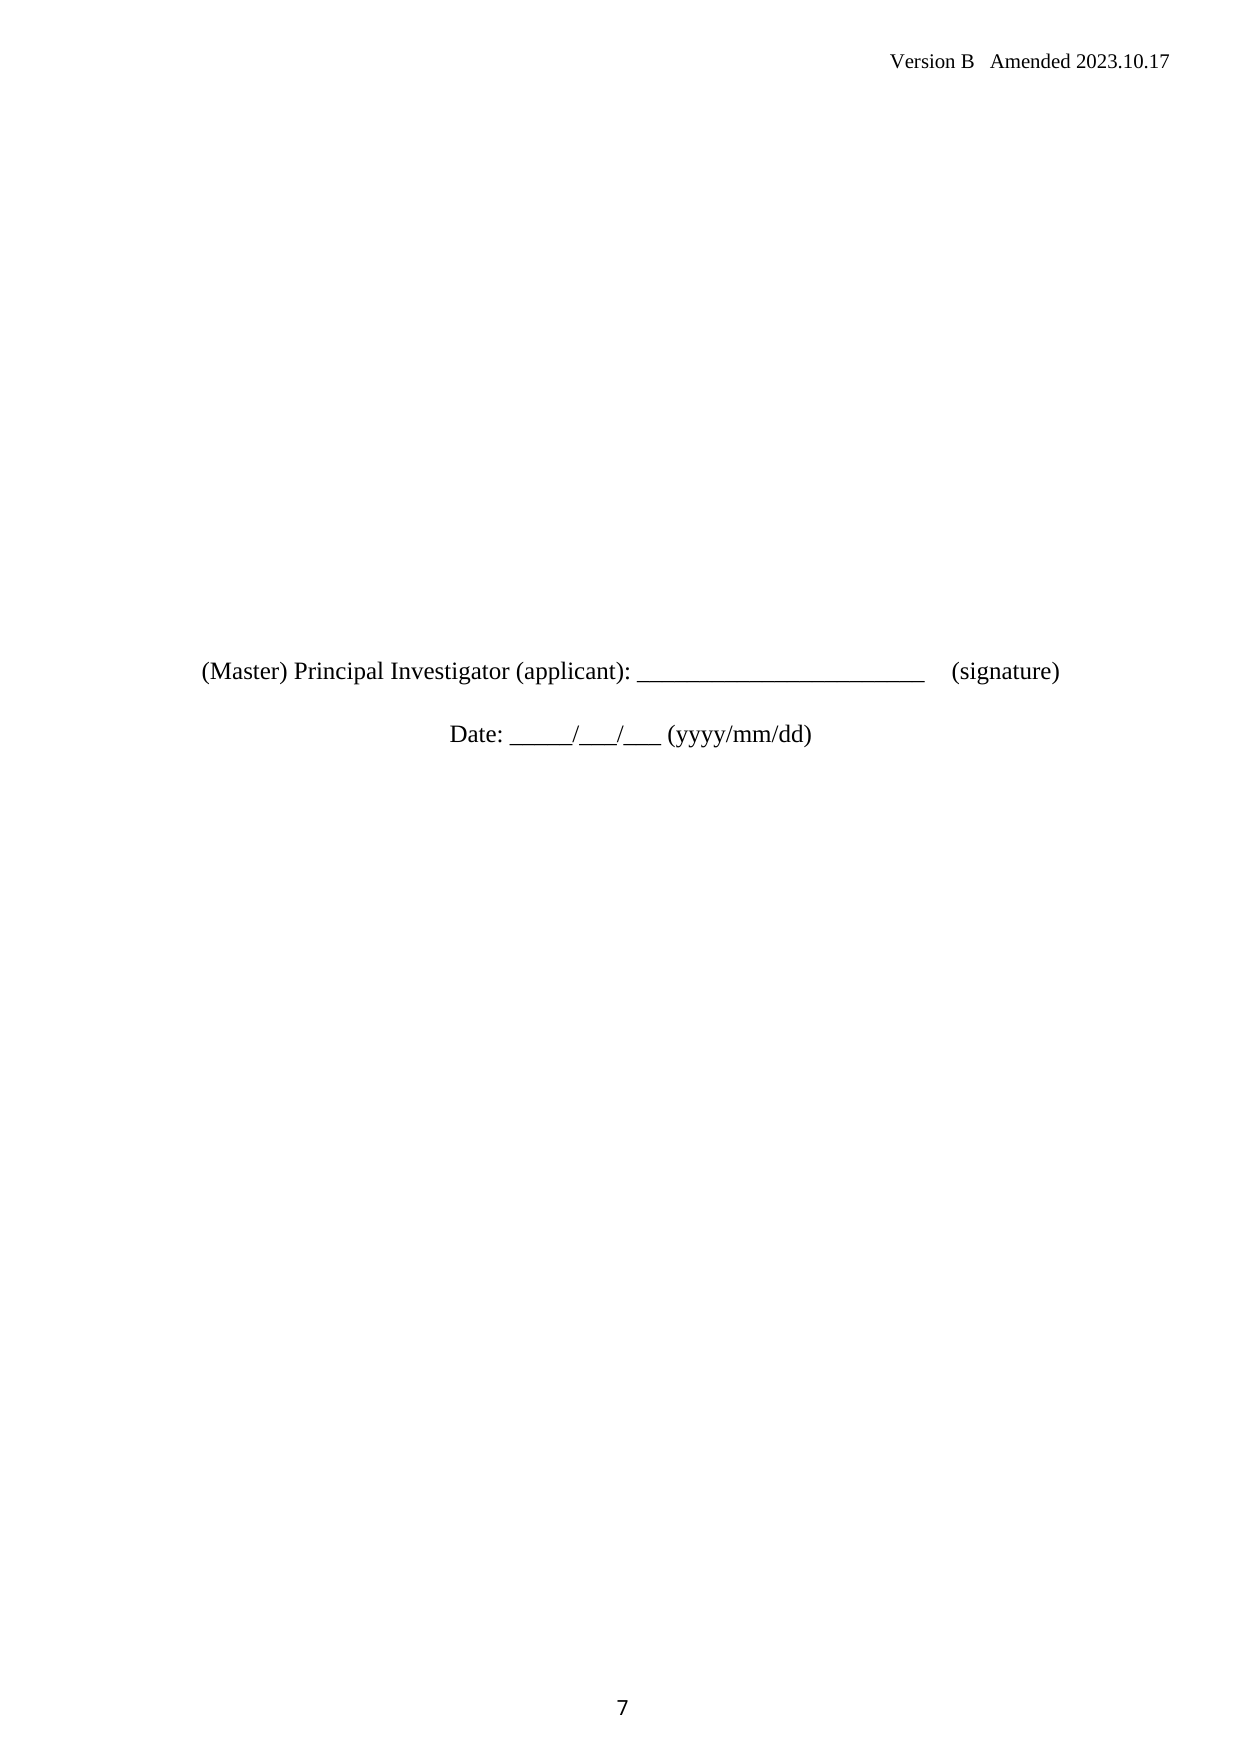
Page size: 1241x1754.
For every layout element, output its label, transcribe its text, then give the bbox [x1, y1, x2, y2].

text (Master) Principal Investigator (applicant): _______________________ (signature) [75, 629, 1186, 691]
text Date: _____/___/___ (yyyy/mm/dd) [75, 691, 1186, 754]
